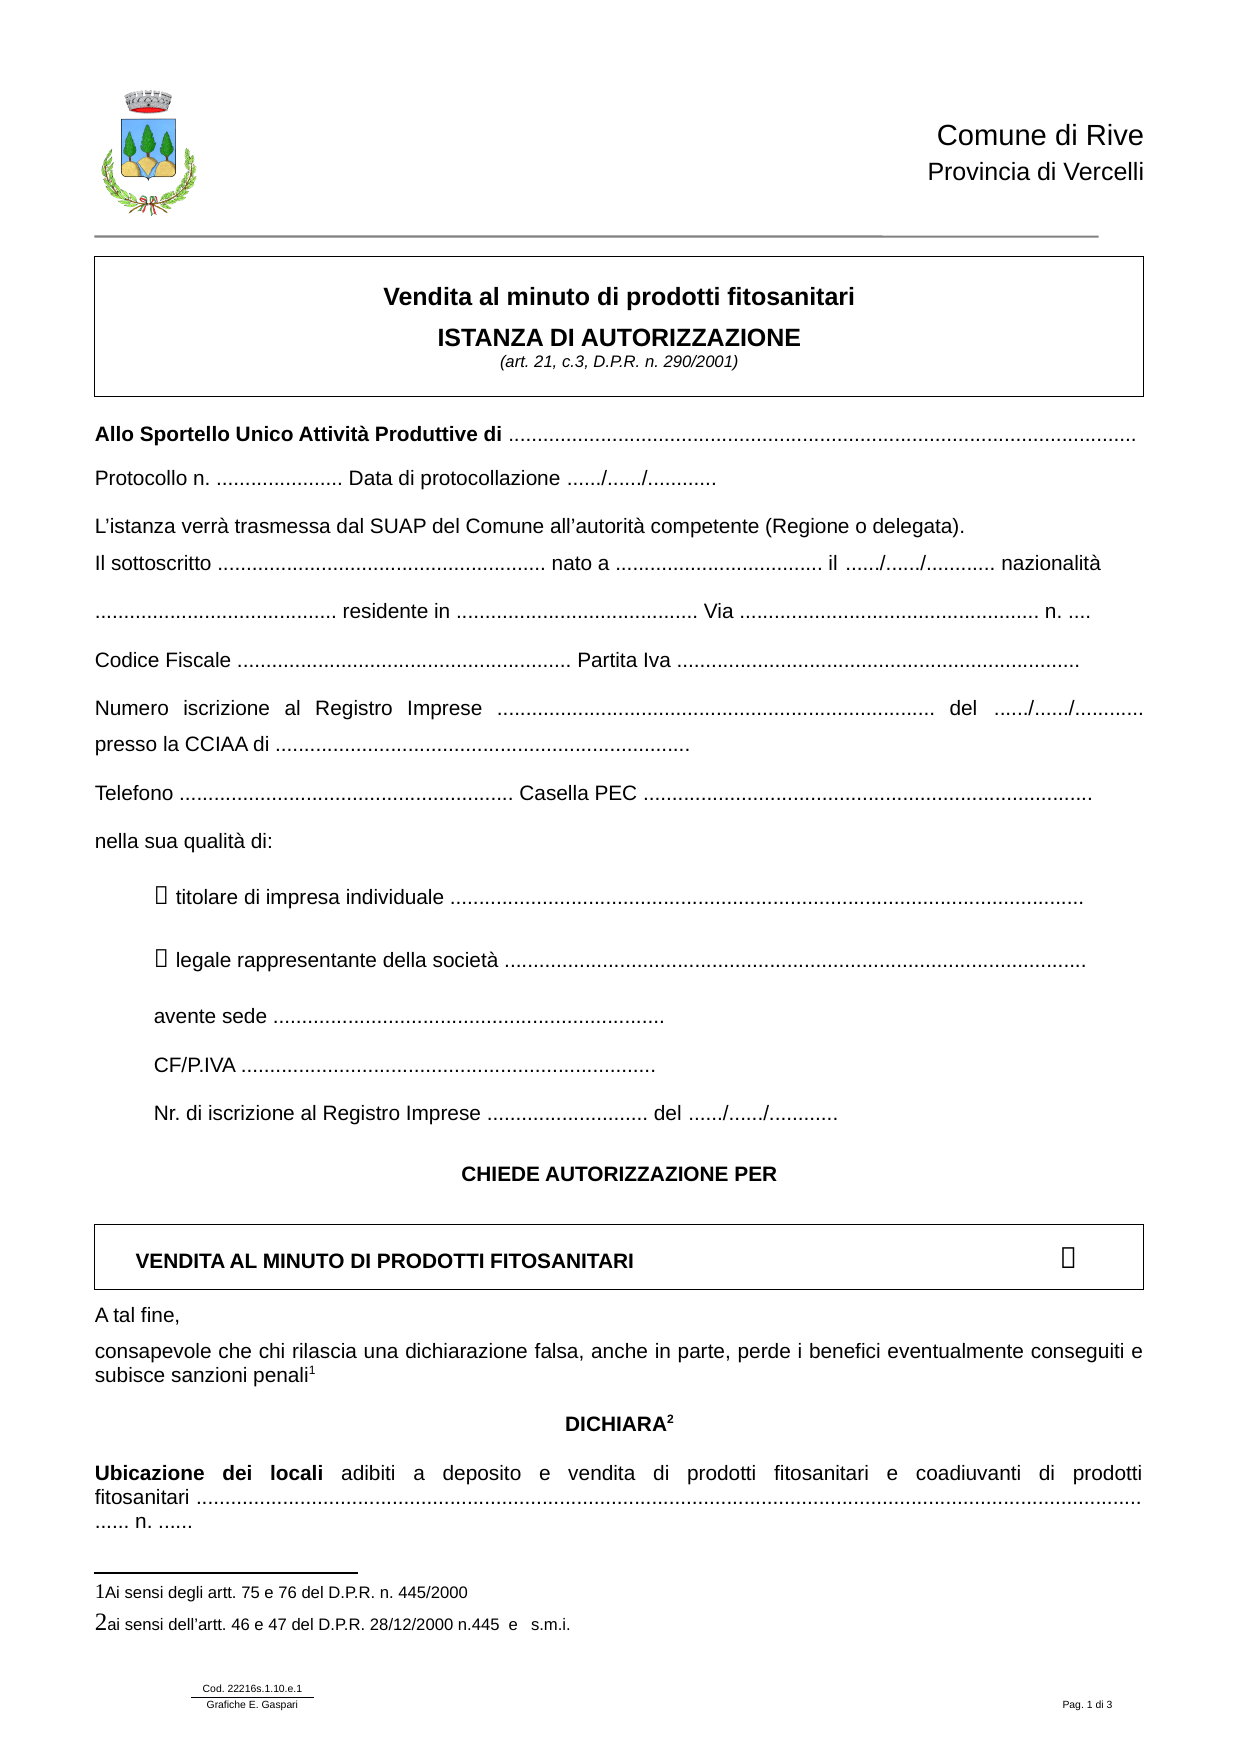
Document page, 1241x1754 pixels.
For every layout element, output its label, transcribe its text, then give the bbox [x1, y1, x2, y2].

text Ai sensi degli artt. 75 e 76 del D.P.R. n. 445/2000 [94, 1579, 1144, 1603]
picture [98, 87, 200, 219]
text Allo Sportello Unico Attività Produttive di ............................................................................................................. [94, 422, 1144, 446]
text .......................................... residente in .......................................... Via .................................................... n. .... [94, 599, 1144, 623]
text Telefono .......................................................... Casella PEC .............................................................................. [94, 780, 1144, 804]
text Comune di Rive [200, 118, 1144, 152]
text consapevole che chi rilascia una dichiarazione falsa, anche in parte, perde i benefici eventualmente conseguiti e subisce sanzioni penali [94, 1339, 1144, 1387]
text Provincia di Vercelli [200, 157, 1144, 185]
text Numero iscrizione al Registro Imprese ............................................................................ del ....../....../............ presso la CCIAA di ........................................................................ [94, 696, 1144, 756]
text Nr. di iscrizione al Registro Imprese ............................ del ....../....../............ [153, 1101, 1144, 1125]
table_header Vendita al minuto di prodotti fitosanitari ISTANZA DI AUTORIZZAZIONE (art. 21, c.3, D.P.R. n. 290/2001) [95, 257, 1143, 396]
text Ubicazione dei locali adibiti a deposito e vendita di prodotti fitosanitari e coadiuvanti di prodotti fitosanitari .......................................................................................................................................................................... n. ...... [94, 1461, 1144, 1533]
text  legale rappresentante della società ..................................................................................................... [153, 941, 1144, 975]
text CHIEDE AUTORIZZAZIONE PER [94, 1162, 1144, 1186]
text DICHIARA [94, 1412, 1144, 1436]
table_header VENDITA AL MINUTO DI PRODOTTI FITOSANITARI  [95, 1225, 1143, 1289]
text avente sede .................................................................... [153, 1004, 1144, 1028]
text Protocollo n. ...................... Data di protocollazione ....../....../............ [94, 466, 1144, 490]
text  titolare di impresa individuale .............................................................................................................. [153, 877, 1144, 911]
text ai sensi dell’artt. 46 e 47 del D.P.R. 28/12/2000 n.445 e s.m.i. [94, 1607, 1144, 1636]
text Il sottoscritto ......................................................... nato a .................................... il ....../....../............ nazionalità [94, 551, 1144, 575]
text L’istanza verrà trasmessa dal SUAP del Comune all’autorità competente (Regione o delegata). [94, 514, 1144, 538]
text Codice Fiscale .......................................................... Partita Iva ...................................................................... [94, 648, 1144, 672]
text A tal fine, [94, 1303, 1144, 1327]
text CF/P.IVA ........................................................................ [153, 1053, 1144, 1077]
text nella sua qualità di: [94, 829, 1144, 853]
